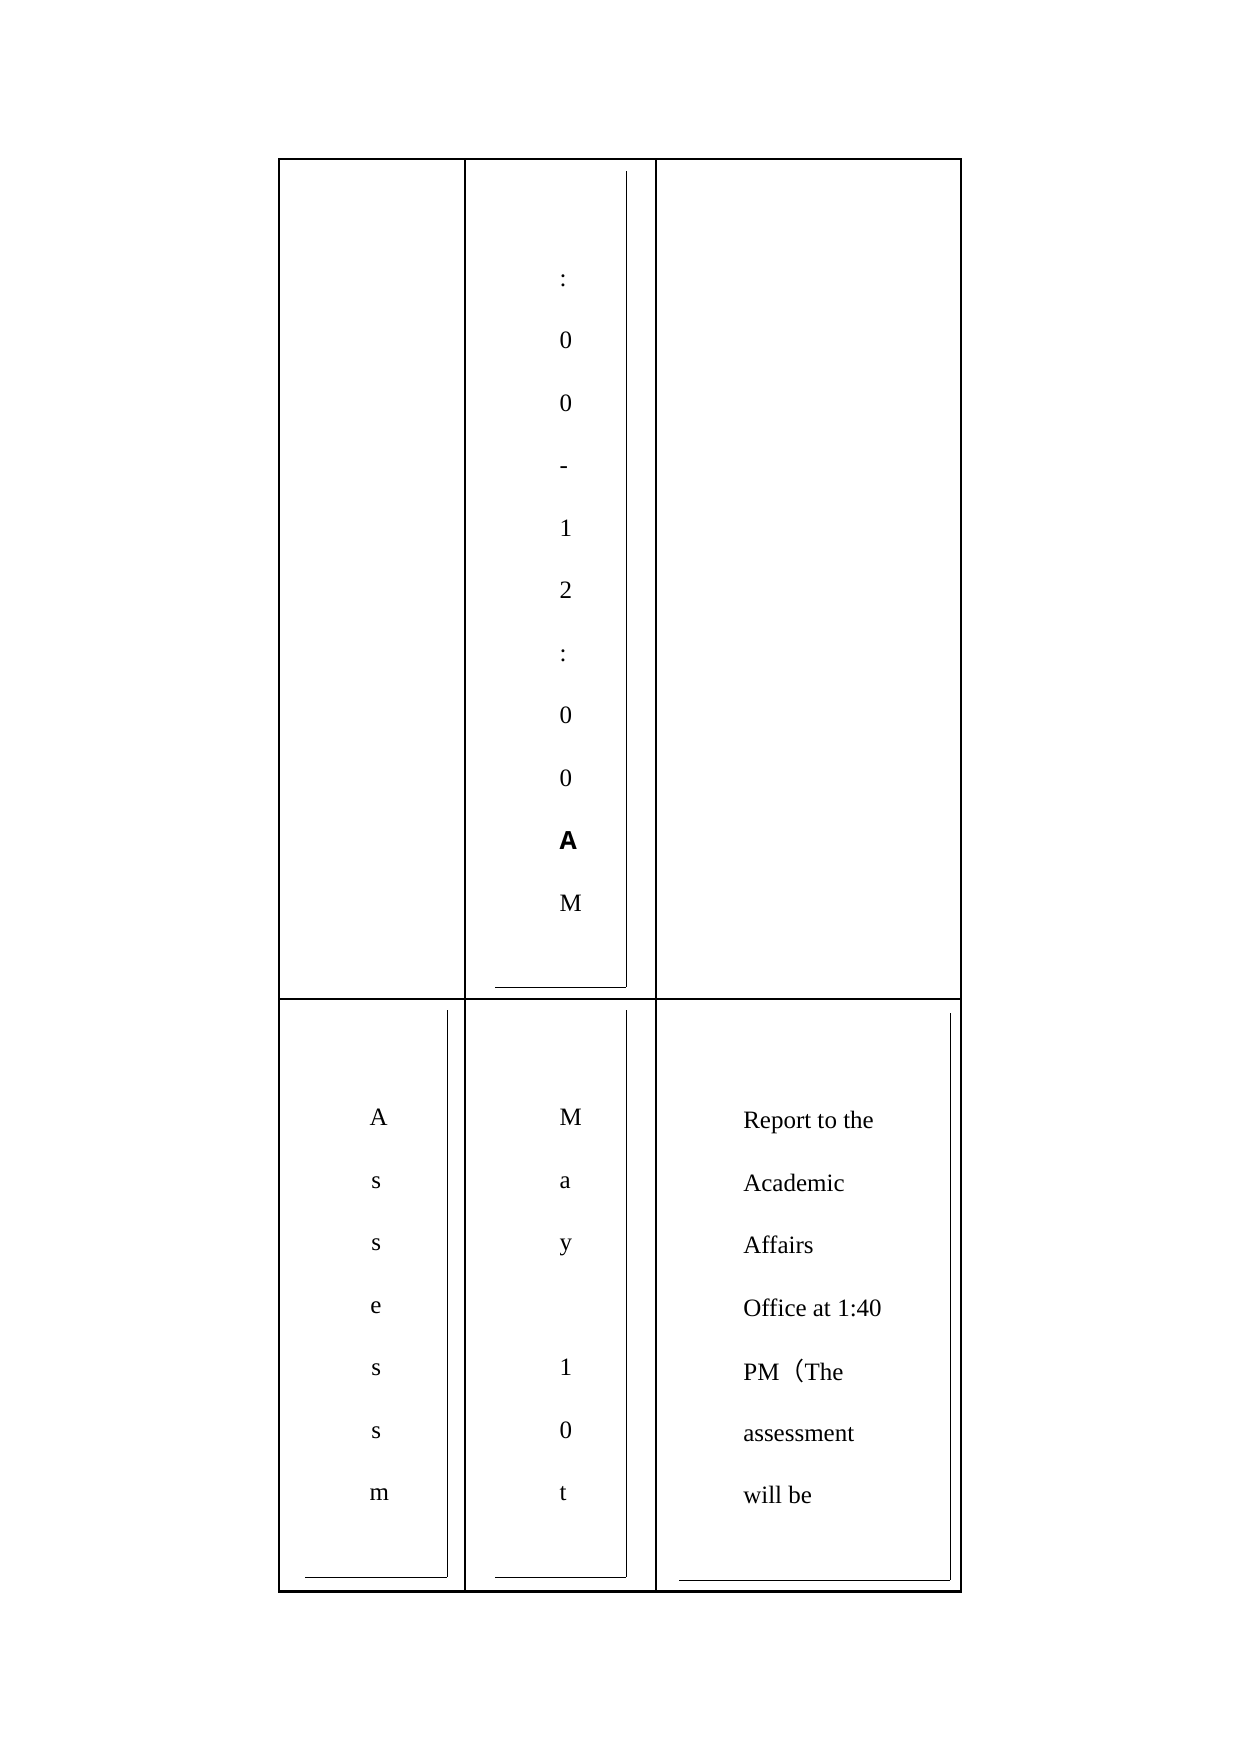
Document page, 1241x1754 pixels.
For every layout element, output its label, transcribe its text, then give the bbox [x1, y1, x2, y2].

table_cell Assessm [280, 1000, 464, 1590]
table_cell May 10t [466, 1000, 655, 1590]
table_cell Report to the Academic Affairs Office at 1:40 PM（The assessment will be [657, 1000, 960, 1590]
table_cell :00-12:00 AM [466, 160, 655, 998]
table_cell [657, 160, 960, 998]
table_cell [280, 160, 464, 998]
